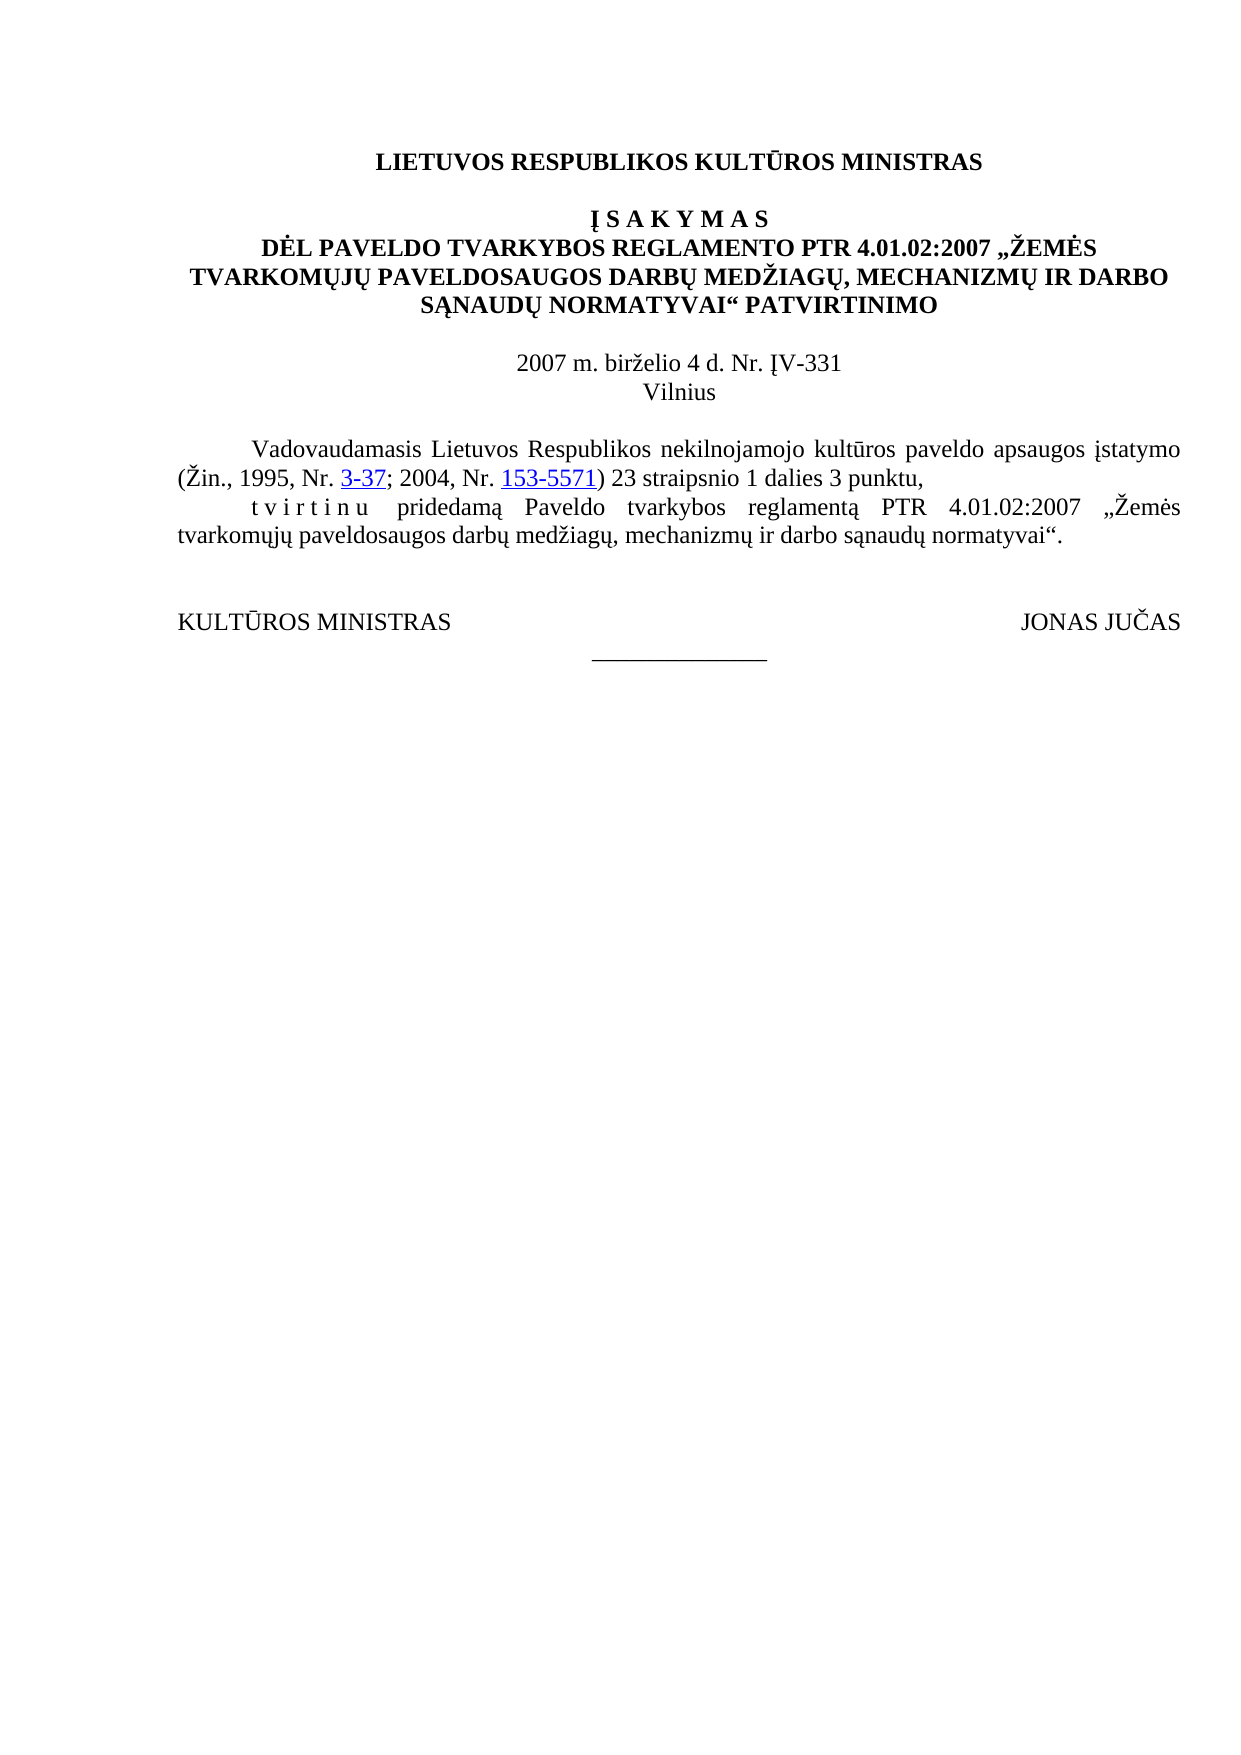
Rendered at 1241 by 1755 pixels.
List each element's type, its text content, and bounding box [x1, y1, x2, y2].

text Vadovaudamasis Lietuvos Respublikos nekilnojamojo kultūros paveldo apsaugos įstatymo (Žin., 1995, Nr. 3-37; 2004, Nr. 153-5571) 23 straipsnio 1 dalies 3 punktu, [177, 434, 1181, 492]
text tvirtinu pridedamą Paveldo tvarkybos reglamentą PTR 4.01.02:2007 „Žemės tvarkomųjų paveldosaugos darbų medžiagų, mechanizmų ir darbo sąnaudų normatyvai“. [177, 492, 1181, 549]
text Vilnius [177, 377, 1181, 406]
text LIETUVOS RESPUBLIKOS KULTŪROS MINISTRAS [177, 147, 1181, 176]
text ______________ [177, 636, 1181, 664]
text 2007 m. birželio 4 d. Nr. ĮV-331 [177, 348, 1181, 377]
text KULTŪROS MINISTRAS JONAS JUČAS [177, 607, 1181, 636]
text Į S A K Y M A S [177, 204, 1181, 233]
text DĖL PAVELDO TVARKYBOS REGLAMENTO PTR 4.01.02:2007 „ŽEMĖS TVARKOMŲJŲ PAVELDOSAUGOS DARBŲ MEDŽIAGŲ, MECHANIZMŲ IR DARBO SĄNAUDŲ NORMATYVAI“ PATVIRTINIMO [177, 233, 1181, 319]
